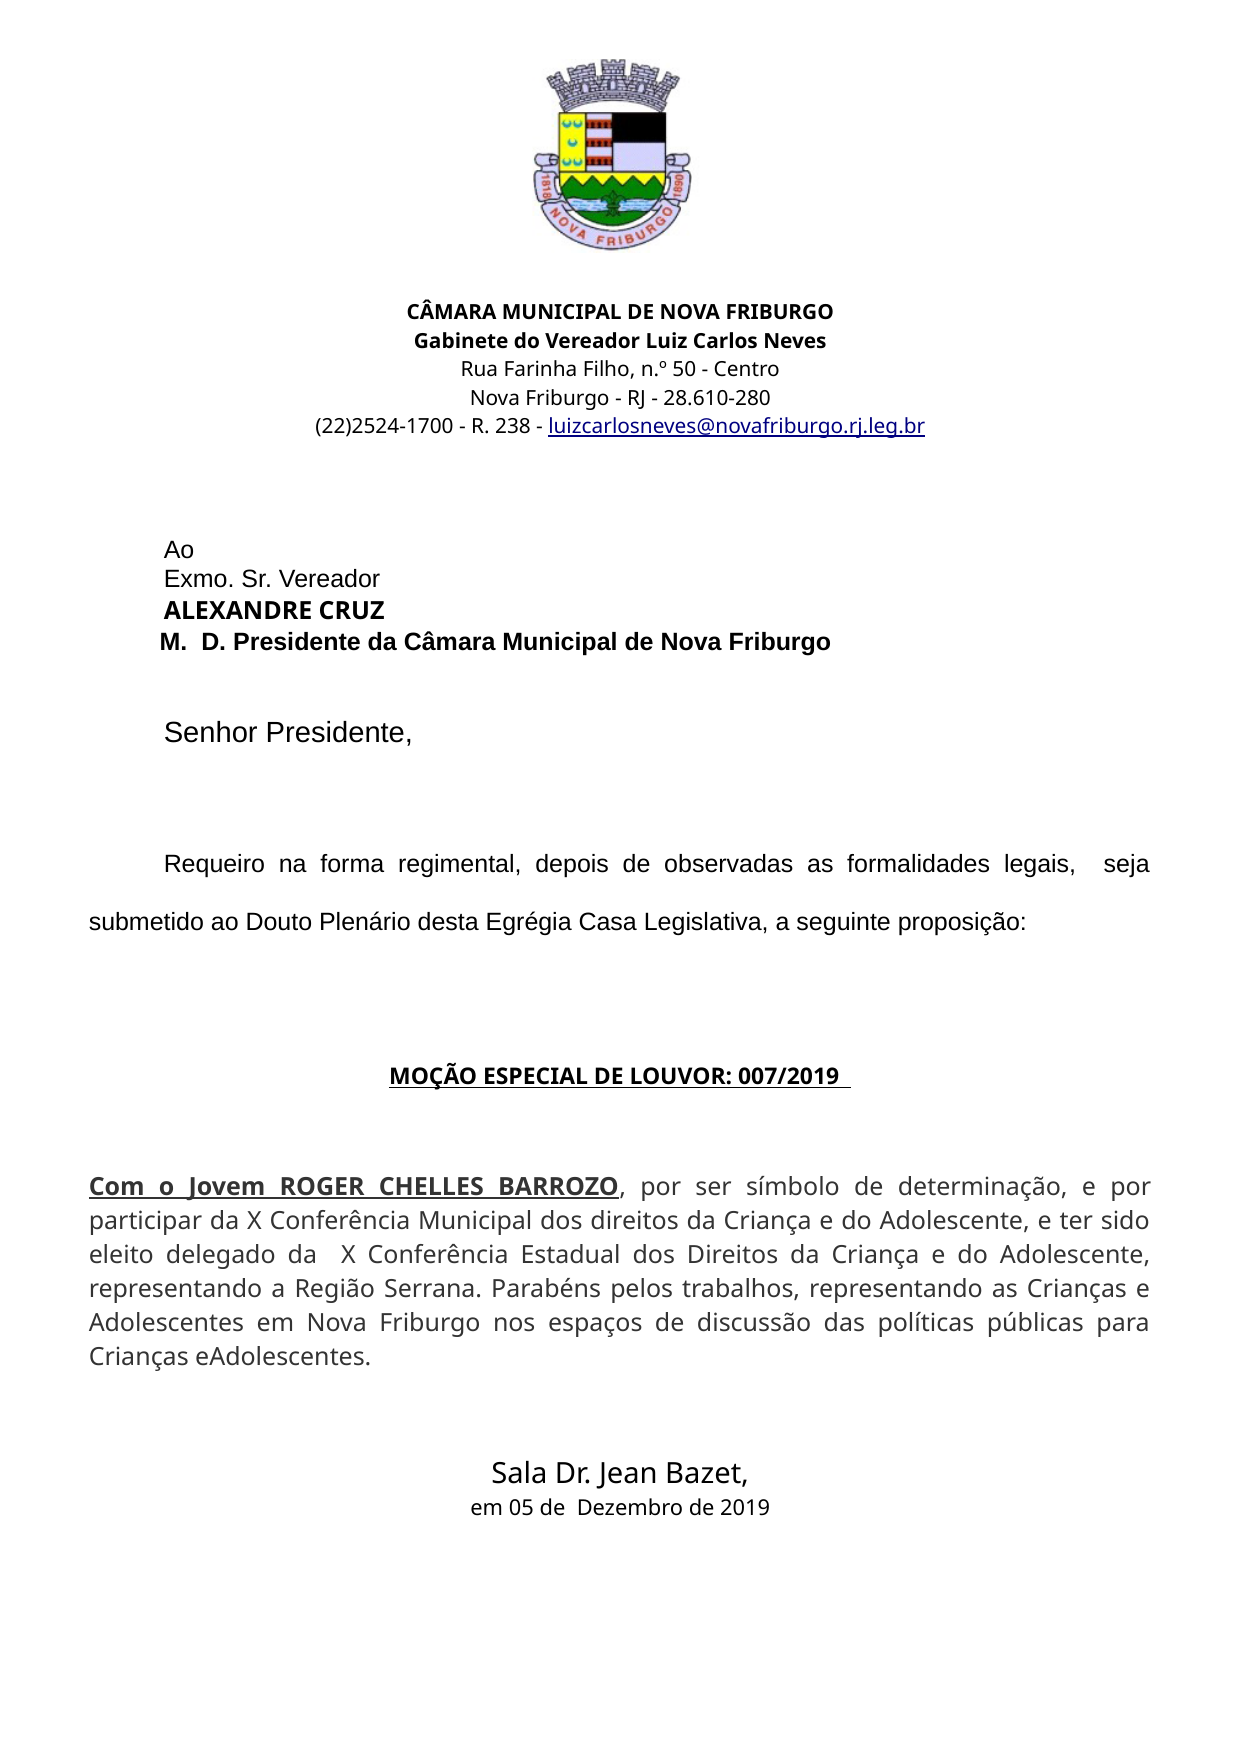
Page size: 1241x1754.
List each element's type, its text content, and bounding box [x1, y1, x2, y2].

text Ao [88, 531, 1152, 564]
text ALEXANDRE CRUZ [88, 593, 1152, 627]
text Exmo. Sr. Vereador [88, 564, 1152, 593]
text CÂMARA MUNICIPAL DE NOVA FRIBURGO [88, 297, 1152, 326]
text Sala Dr. Jean Bazet, [88, 1452, 1152, 1492]
text em 05 de Dezembro de 2019 [88, 1492, 1152, 1521]
picture [532, 59, 708, 253]
text Requeiro na forma regimental, depois de observadas as formalidades legais, seja submetido ao Douto Plenário desta Egrégia Casa Legislativa, a seguinte proposição: [88, 849, 1152, 936]
text (22)2524-1700 - R. 238 - luizcarlosneves@novafriburgo.rj.leg.br [88, 411, 1152, 440]
text Gabinete do Vereador Luiz Carlos Neves [88, 326, 1152, 354]
list D. Presidente da Câmara Municipal de Nova Friburgo [159, 627, 1152, 656]
text Nova Friburgo - RJ - 28.610-280 [88, 383, 1152, 411]
text Senhor Presidente, [126, 715, 1152, 749]
text MOÇÃO ESPECIAL DE LOUVOR: 007/2019 [88, 1060, 1152, 1092]
text Rua Farinha Filho, n.º 50 - Centro [88, 354, 1152, 383]
text Com o Jovem ROGER CHELLES BARROZO, por ser símbolo de determinação, e por participar da X Conferência Municipal dos direitos da Criança e do Adolescente, e ter sido eleito delegado da X Conferência Estadual dos Direitos da Criança e do Adolescente, representando a Região Serrana. Parabéns pelos trabalhos, representando as Crianças e Adolescentes em Nova Friburgo nos espaços de discussão das políticas públicas para Crianças eAdolescentes. [88, 1168, 1152, 1373]
